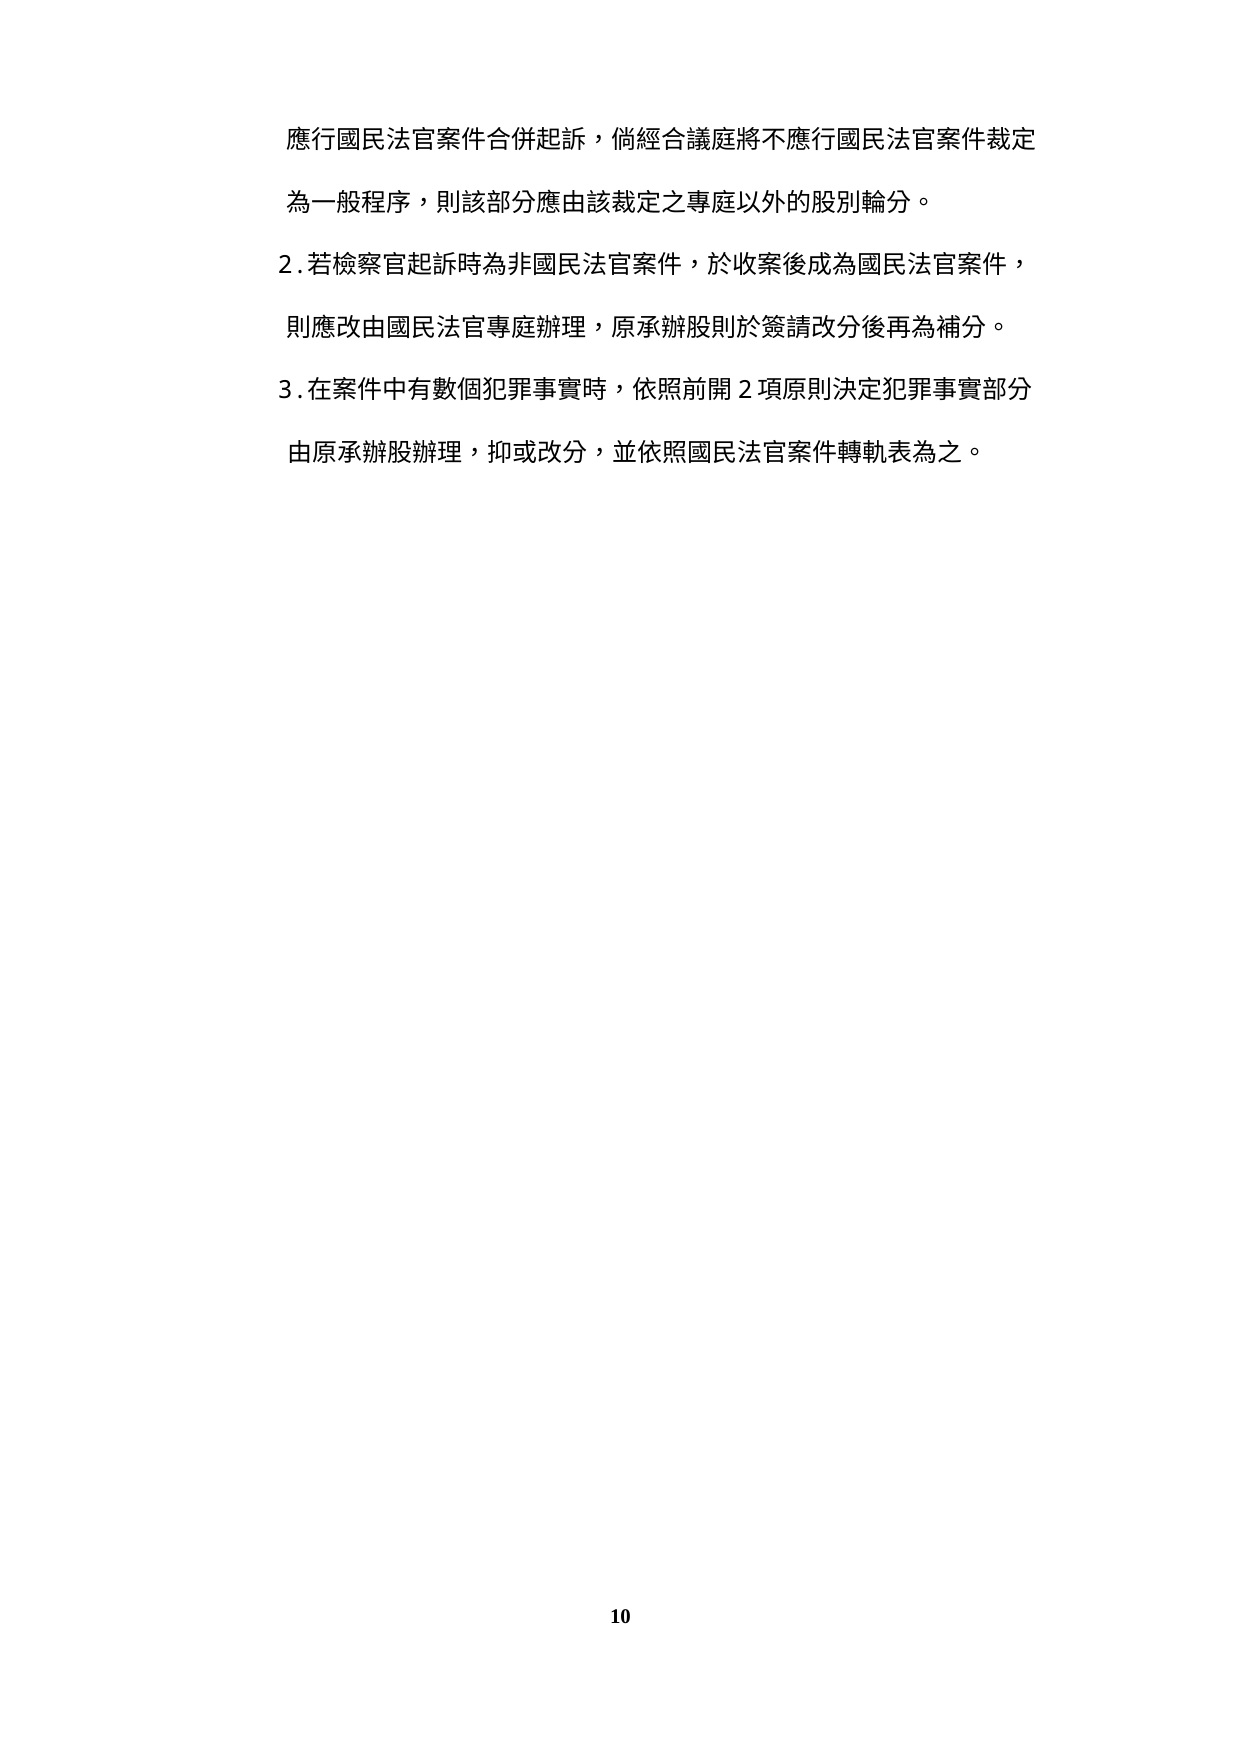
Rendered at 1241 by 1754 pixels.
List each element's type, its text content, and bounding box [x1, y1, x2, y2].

text 應行國民法官案件合併起訴，倘經合議庭將不應行國民法官案件裁定為一般程序，則該部分應由該裁定之專庭以外的股別輪分。 [187, 96, 1053, 221]
text 3.在案件中有數個犯罪事實時，依照前開2項原則決定犯罪事實部分由原承辦股辦理，抑或改分，並依照國民法官案件轉軌表為之。 [187, 346, 1053, 471]
text 2.若檢察官起訴時為非國民法官案件，於收案後成為國民法官案件，則應改由國民法官專庭辦理，原承辦股則於簽請改分後再為補分。 [187, 221, 1053, 346]
